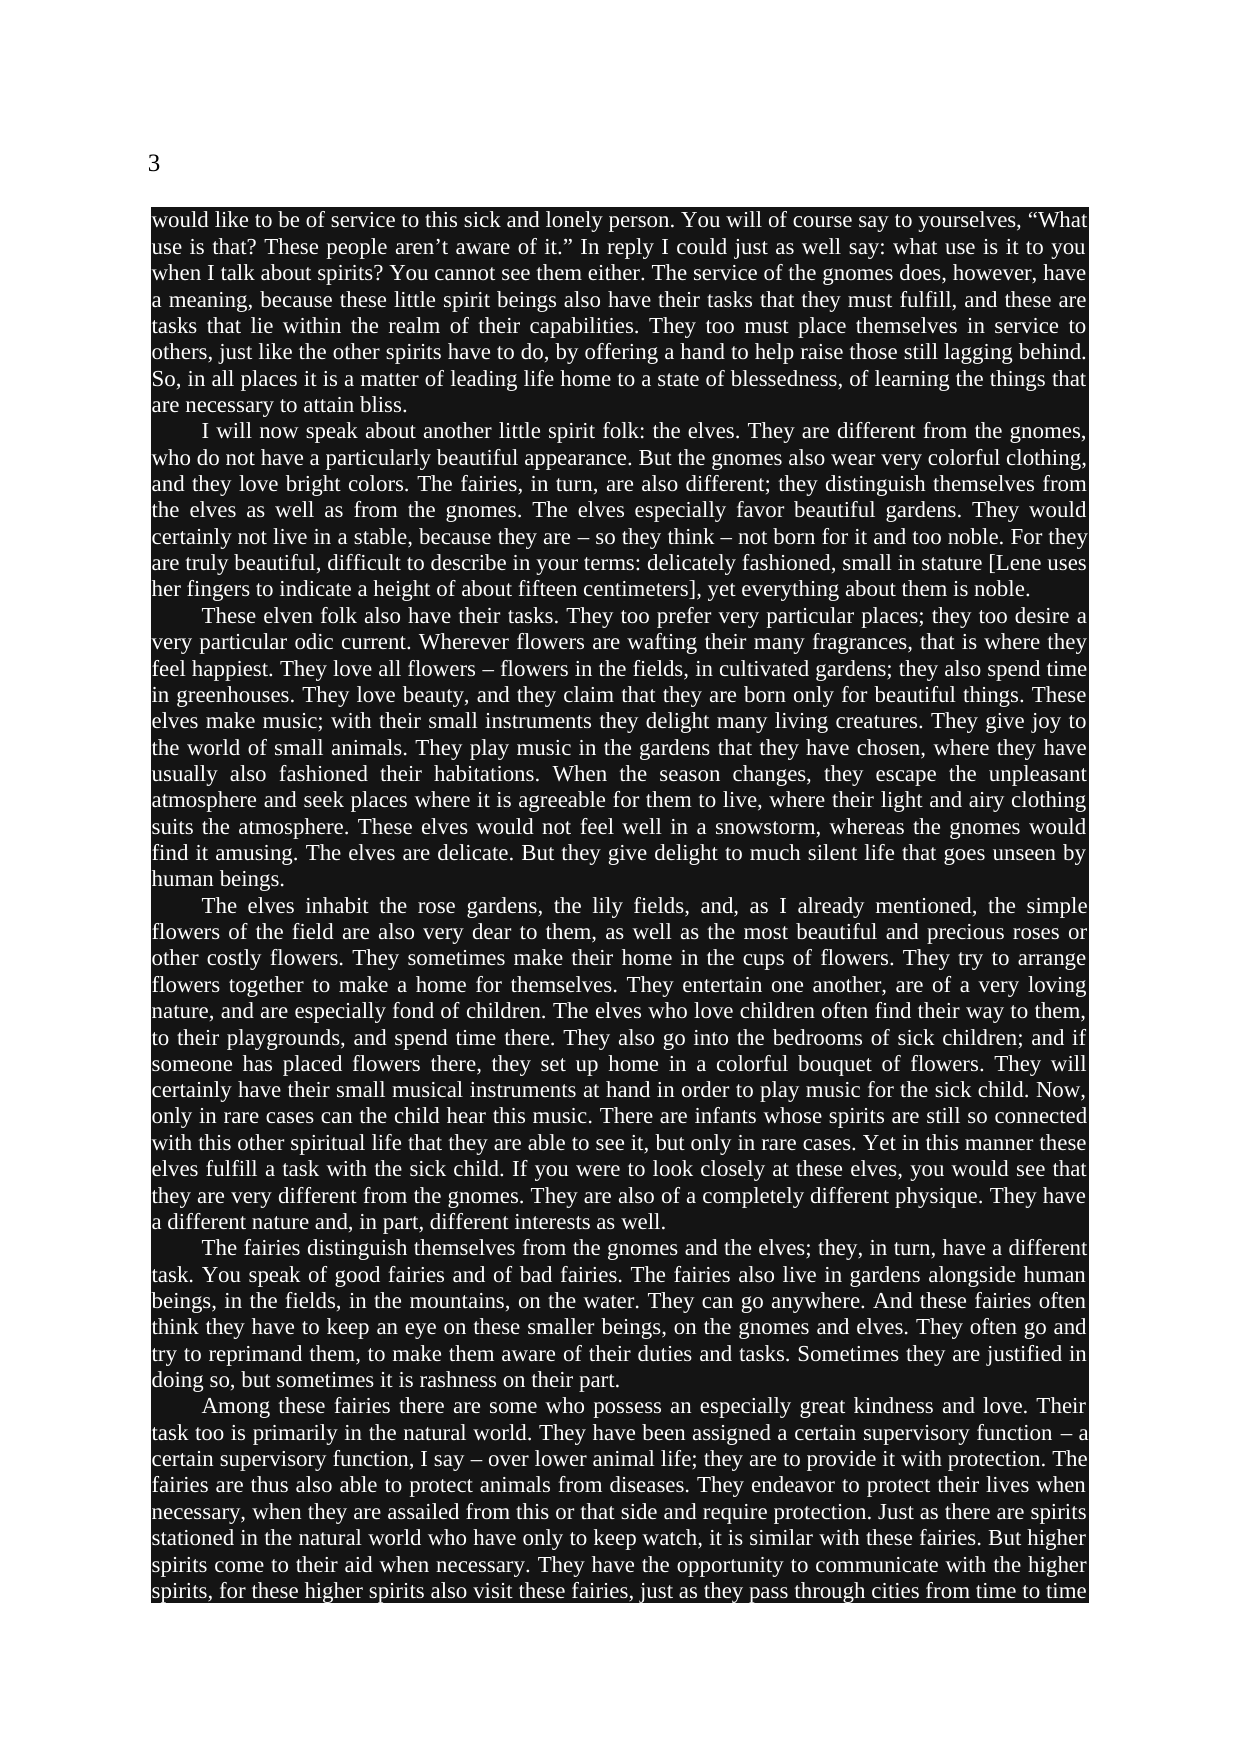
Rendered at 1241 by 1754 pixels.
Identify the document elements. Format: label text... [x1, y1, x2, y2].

text Among these fairies there are some who possess an especially great kindness and love. Their task too is primarily in the natural world. They have been assigned a certain supervisory function – a certain supervisory function, I say – over lower animal life; they are to provide it with protection. The fairies are thus also able to protect animals from diseases. They endeavor to protect their lives when necessary, when they are assailed from this or that side and require protection. Just as there are spirits stationed in the natural world who have only to keep watch, it is similar with these fairies. But higher spirits come to their aid when necessary. They have the opportunity to communicate with the higher spirits, for these higher spirits also visit these fairies, just as they pass through cities from time to time [151, 1392, 1089, 1603]
text The fairies distinguish themselves from the gnomes and the elves; they, in turn, have a different task. You speak of good fairies and of bad fairies. The fairies also live in gardens alongside human beings, in the fields, in the mountains, on the water. They can go anywhere. And these fairies often think they have to keep an eye on these smaller beings, on the gnomes and elves. They often go and try to reprimand them, to make them aware of their duties and tasks. Sometimes they are justified in doing so, but sometimes it is rashness on their part. [151, 1234, 1089, 1392]
text would like to be of service to this sick and lonely person. You will of course say to yourselves, “What use is that? These people aren’t aware of it.” In reply I could just as well say: what use is it to you when I talk about spirits? You cannot see them either. The service of the gnomes does, however, have a meaning, because these little spirit beings also have their tasks that they must fulfill, and these are tasks that lie within the realm of their capabilities. They too must place themselves in service to others, just like the other spirits have to do, by offering a hand to help raise those still lagging behind. So, in all places it is a matter of leading life home to a state of blessedness, of learning the things that are necessary to attain bliss. [151, 207, 1089, 417]
text These elven folk also have their tasks. They too prefer very particular places; they too desire a very particular odic current. Wherever flowers are wafting their many fragrances, that is where they feel happiest. They love all flowers – flowers in the fields, in cultivated gardens; they also spend time in greenhouses. They love beauty, and they claim that they are born only for beautiful things. These elves make music; with their small instruments they delight many living creatures. They give joy to the world of small animals. They play music in the gardens that they have chosen, where they have usually also fashioned their habitations. When the season changes, they escape the unpleasant atmosphere and seek places where it is agreeable for them to live, where their light and airy clothing suits the atmosphere. These elves would not feel well in a snowstorm, whereas the gnomes would find it amusing. The elves are delicate. But they give delight to much silent life that goes unseen by human beings. [151, 602, 1089, 892]
text I will now speak about another little spirit folk: the elves. They are different from the gnomes, who do not have a particularly beautiful appearance. But the gnomes also wear very colorful clothing, and they love bright colors. The fairies, in turn, are also different; they distinguish themselves from the elves as well as from the gnomes. The elves especially favor beautiful gardens. They would certainly not live in a stable, because they are – so they think – not born for it and too noble. For they are truly beautiful, difficult to describe in your terms: delicately fashioned, small in stature [Lene uses her fingers to indicate a height of about fifteen centimeters], yet everything about them is noble. [151, 417, 1089, 602]
text The elves inhabit the rose gardens, the lily fields, and, as I already mentioned, the simple flowers of the field are also very dear to them, as well as the most beautiful and precious roses or other costly flowers. They sometimes make their home in the cups of flowers. They try to arrange flowers together to make a home for themselves. They entertain one another, are of a very loving nature, and are especially fond of children. The elves who love children often find their way to them, to their playgrounds, and spend time there. They also go into the bedrooms of sick children; and if someone has placed flowers there, they set up home in a colorful bouquet of flowers. They will certainly have their small musical instruments at hand in order to play music for the sick child. Now, only in rare cases can the child hear this music. There are infants whose spirits are still so connected with this other spiritual life that they are able to see it, but only in rare cases. Yet in this manner these elves fulfill a task with the sick child. If you were to look closely at these elves, you would see that they are very different from the gnomes. They are also of a completely different physique. They have a different nature and, in part, different interests as well. [151, 892, 1089, 1234]
